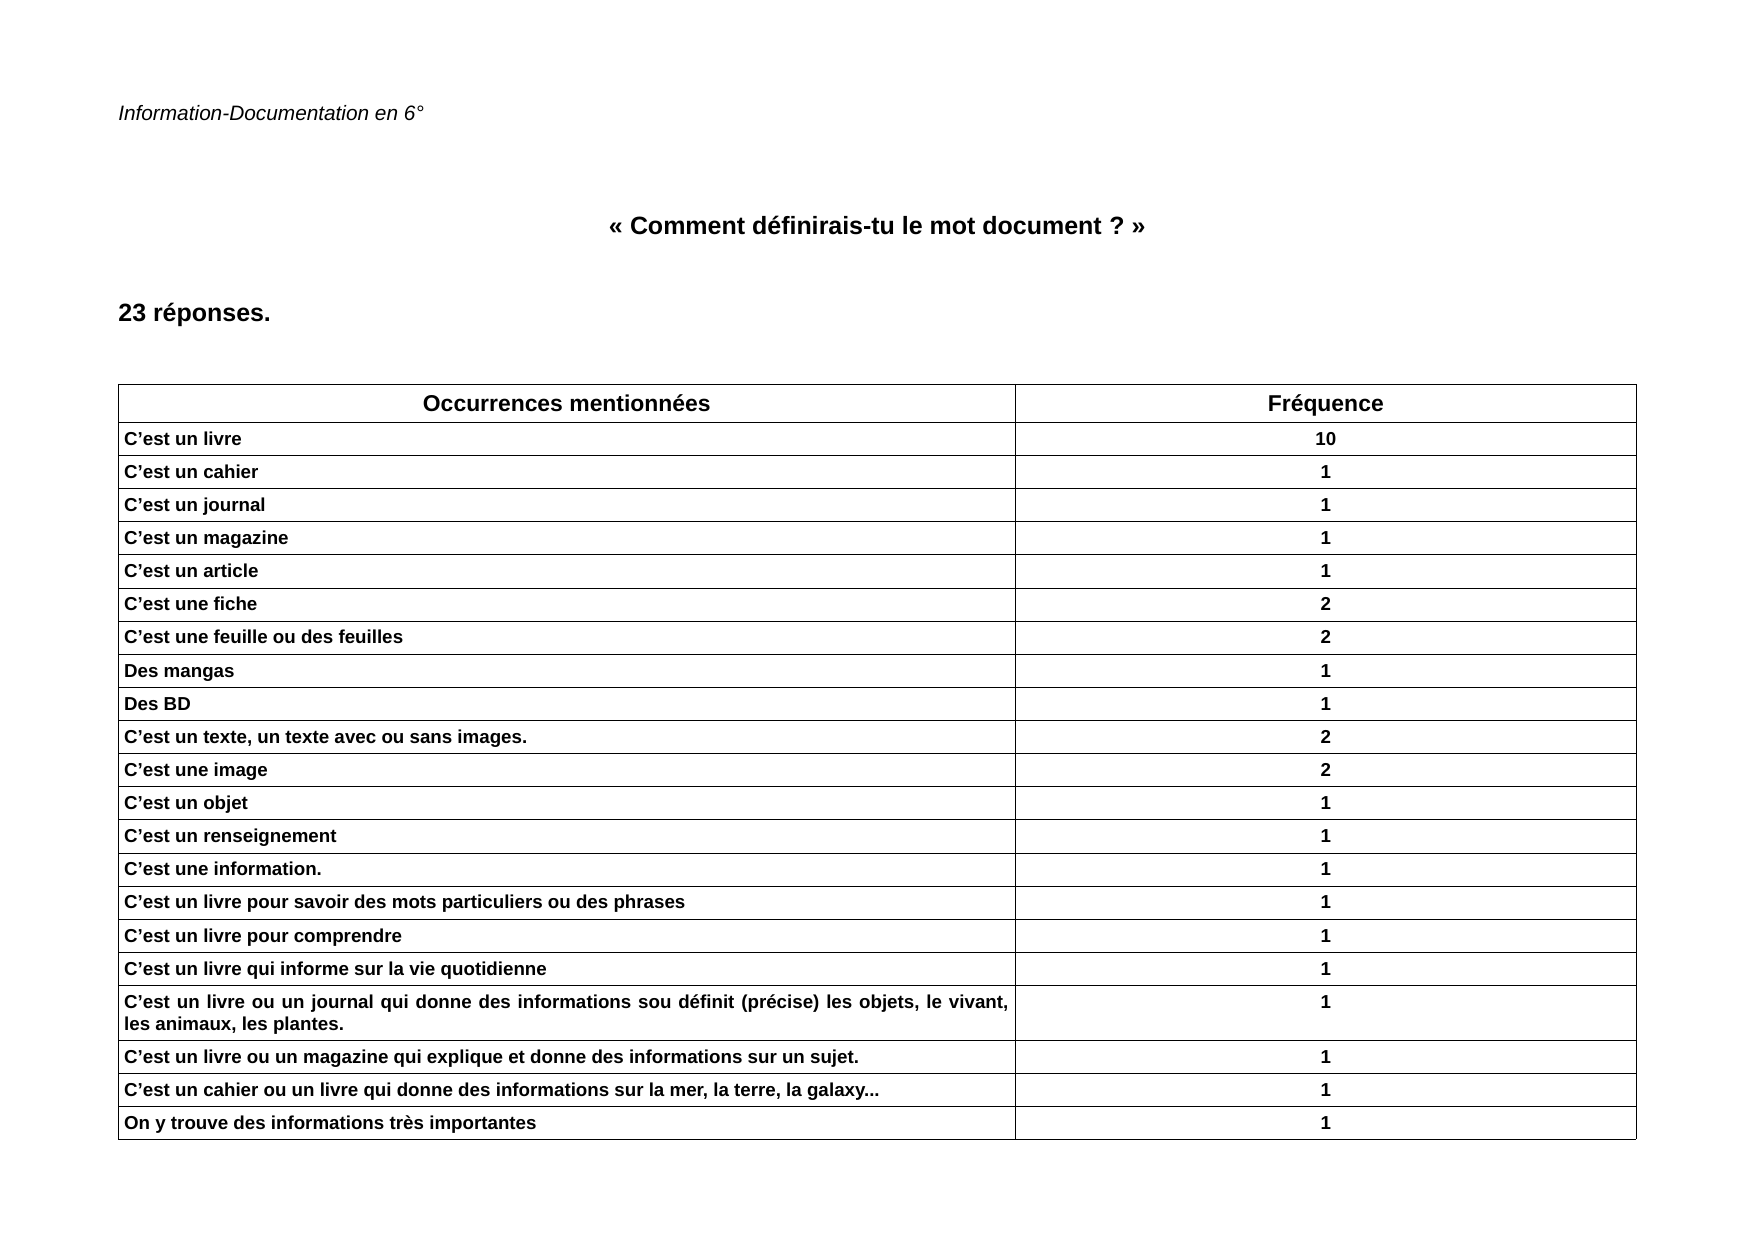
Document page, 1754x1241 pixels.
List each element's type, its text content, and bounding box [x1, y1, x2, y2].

text 23 réponses. [118, 298, 1636, 326]
table_cell C’est un cahier [119, 456, 1015, 488]
table_cell C’est un livre ou un journal qui donne des informations sou définit (précise) les objets, le vivant, les animaux, les plantes. [119, 986, 1015, 1039]
table_cell Des BD [119, 688, 1015, 720]
table_cell 1 [1016, 986, 1636, 1039]
table_cell 1 [1016, 887, 1636, 919]
table_cell C’est une image [119, 754, 1015, 786]
table_cell 1 [1016, 655, 1636, 687]
table_cell C’est un objet [119, 787, 1015, 819]
table_cell C’est un renseignement [119, 820, 1015, 852]
table_cell 1 [1016, 688, 1636, 720]
text « Comment définirais-tu le mot document ? » [118, 211, 1636, 240]
table_header Occurrences mentionnées [119, 385, 1015, 422]
table_cell C’est un cahier ou un livre qui donne des informations sur la mer, la terre, la galaxy... [119, 1074, 1015, 1106]
table_cell C’est une feuille ou des feuilles [119, 622, 1015, 654]
table_cell 1 [1016, 555, 1636, 587]
table_cell C’est un article [119, 555, 1015, 587]
table_cell 2 [1016, 589, 1636, 621]
table_cell 10 [1016, 423, 1636, 455]
table_cell 1 [1016, 953, 1636, 985]
table_cell 1 [1016, 522, 1636, 554]
table_cell C’est un livre pour comprendre [119, 920, 1015, 952]
table_cell 2 [1016, 754, 1636, 786]
table_cell 1 [1016, 489, 1636, 521]
table_cell 2 [1016, 721, 1636, 753]
table_cell 1 [1016, 1041, 1636, 1073]
table_cell On y trouve des informations très importantes [119, 1107, 1015, 1139]
table_cell 1 [1016, 1107, 1636, 1139]
table_cell C’est un livre [119, 423, 1015, 455]
table_cell C’est un livre ou un magazine qui explique et donne des informations sur un sujet. [119, 1041, 1015, 1073]
table_cell C’est une fiche [119, 589, 1015, 621]
table_cell 1 [1016, 920, 1636, 952]
table_cell C’est un texte, un texte avec ou sans images. [119, 721, 1015, 753]
table_cell Des mangas [119, 655, 1015, 687]
table_cell C’est une information. [119, 854, 1015, 886]
table_cell 2 [1016, 622, 1636, 654]
table_cell 1 [1016, 1074, 1636, 1106]
table_cell 1 [1016, 787, 1636, 819]
table_cell 1 [1016, 456, 1636, 488]
table_header Fréquence [1016, 385, 1636, 422]
table_cell C’est un livre qui informe sur la vie quotidienne [119, 953, 1015, 985]
table_cell C’est un journal [119, 489, 1015, 521]
table_cell C’est un livre pour savoir des mots particuliers ou des phrases [119, 887, 1015, 919]
table_cell 1 [1016, 820, 1636, 852]
table_cell 1 [1016, 854, 1636, 886]
table_cell C’est un magazine [119, 522, 1015, 554]
